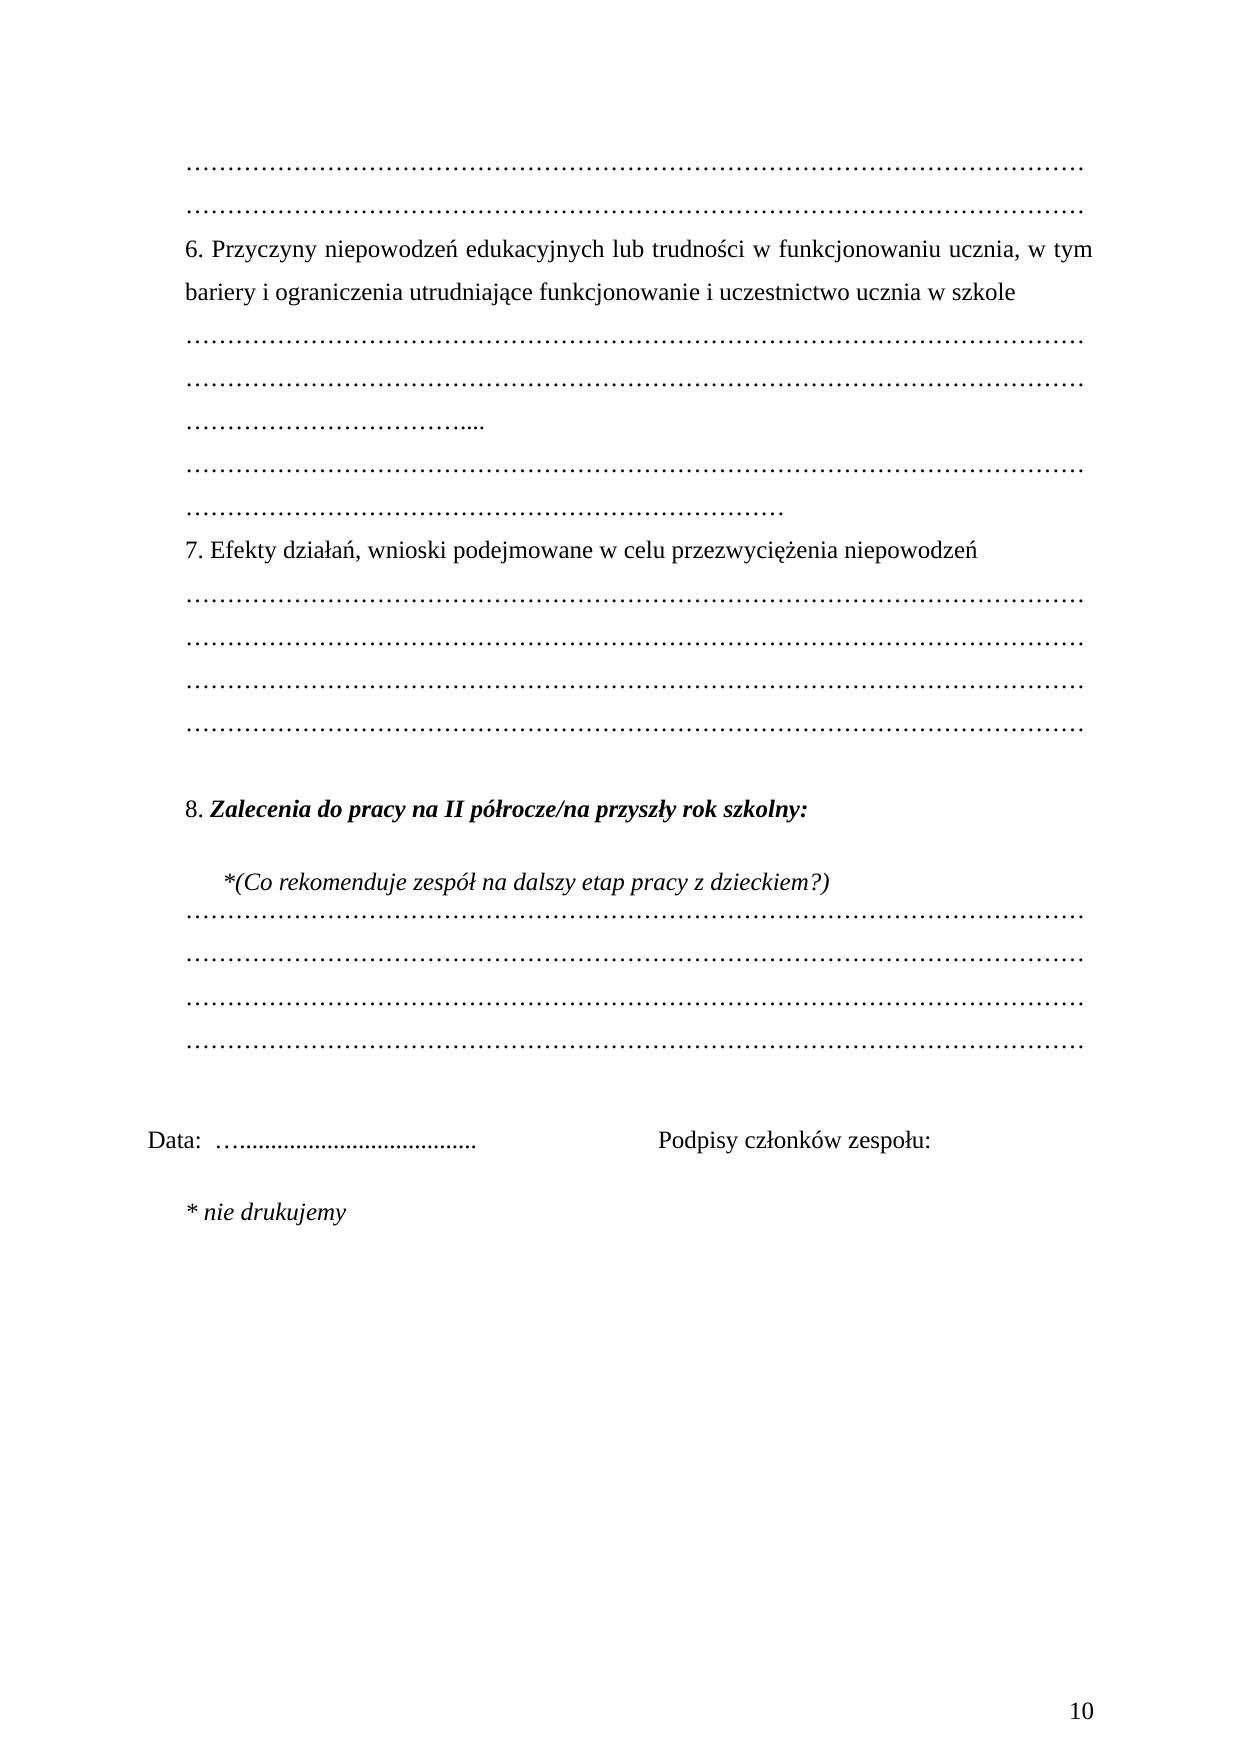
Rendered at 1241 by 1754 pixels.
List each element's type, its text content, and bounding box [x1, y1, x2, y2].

text ……………………………………………………………………………………………………………………………………………………………………………………………………………………………………………………………………………………………………………………………………………………………………………………………… [185, 579, 1094, 737]
text ……………………………………………………………………………………………………………………………………………………………………………………………… [185, 147, 1094, 219]
text 8. Zalecenia do pracy na II półrocze/na przyszły rok szkolny: [185, 794, 1094, 823]
text ……………………………………………………………………………………………………………………………………………………………………………………………………………………………………………………………………………………………………………………………………………………………………………………………… [185, 895, 1094, 1053]
text Data: …...................................... Podpisy członków zespołu: [147, 1125, 1094, 1154]
text * nie drukujemy [185, 1197, 1094, 1226]
text ……………………………………………………………………………………………………………………………………………………………………………………………………………………………....……………………………………………………………………………………………………………………………………………………………… 7. Efekty działań, wnioski podejmowane w celu przezwyciężenia niepowodzeń [185, 320, 1094, 564]
text 6. Przyczyny niepowodzeń edukacyjnych lub trudności w funkcjonowaniu ucznia, w tym bariery i ograniczenia utrudniające funkcjonowanie i uczestnictwo ucznia w szkole [185, 234, 1094, 306]
text *(Co rekomenduje zespół na dalszy etap pracy z dzieckiem?) [222, 867, 1094, 895]
